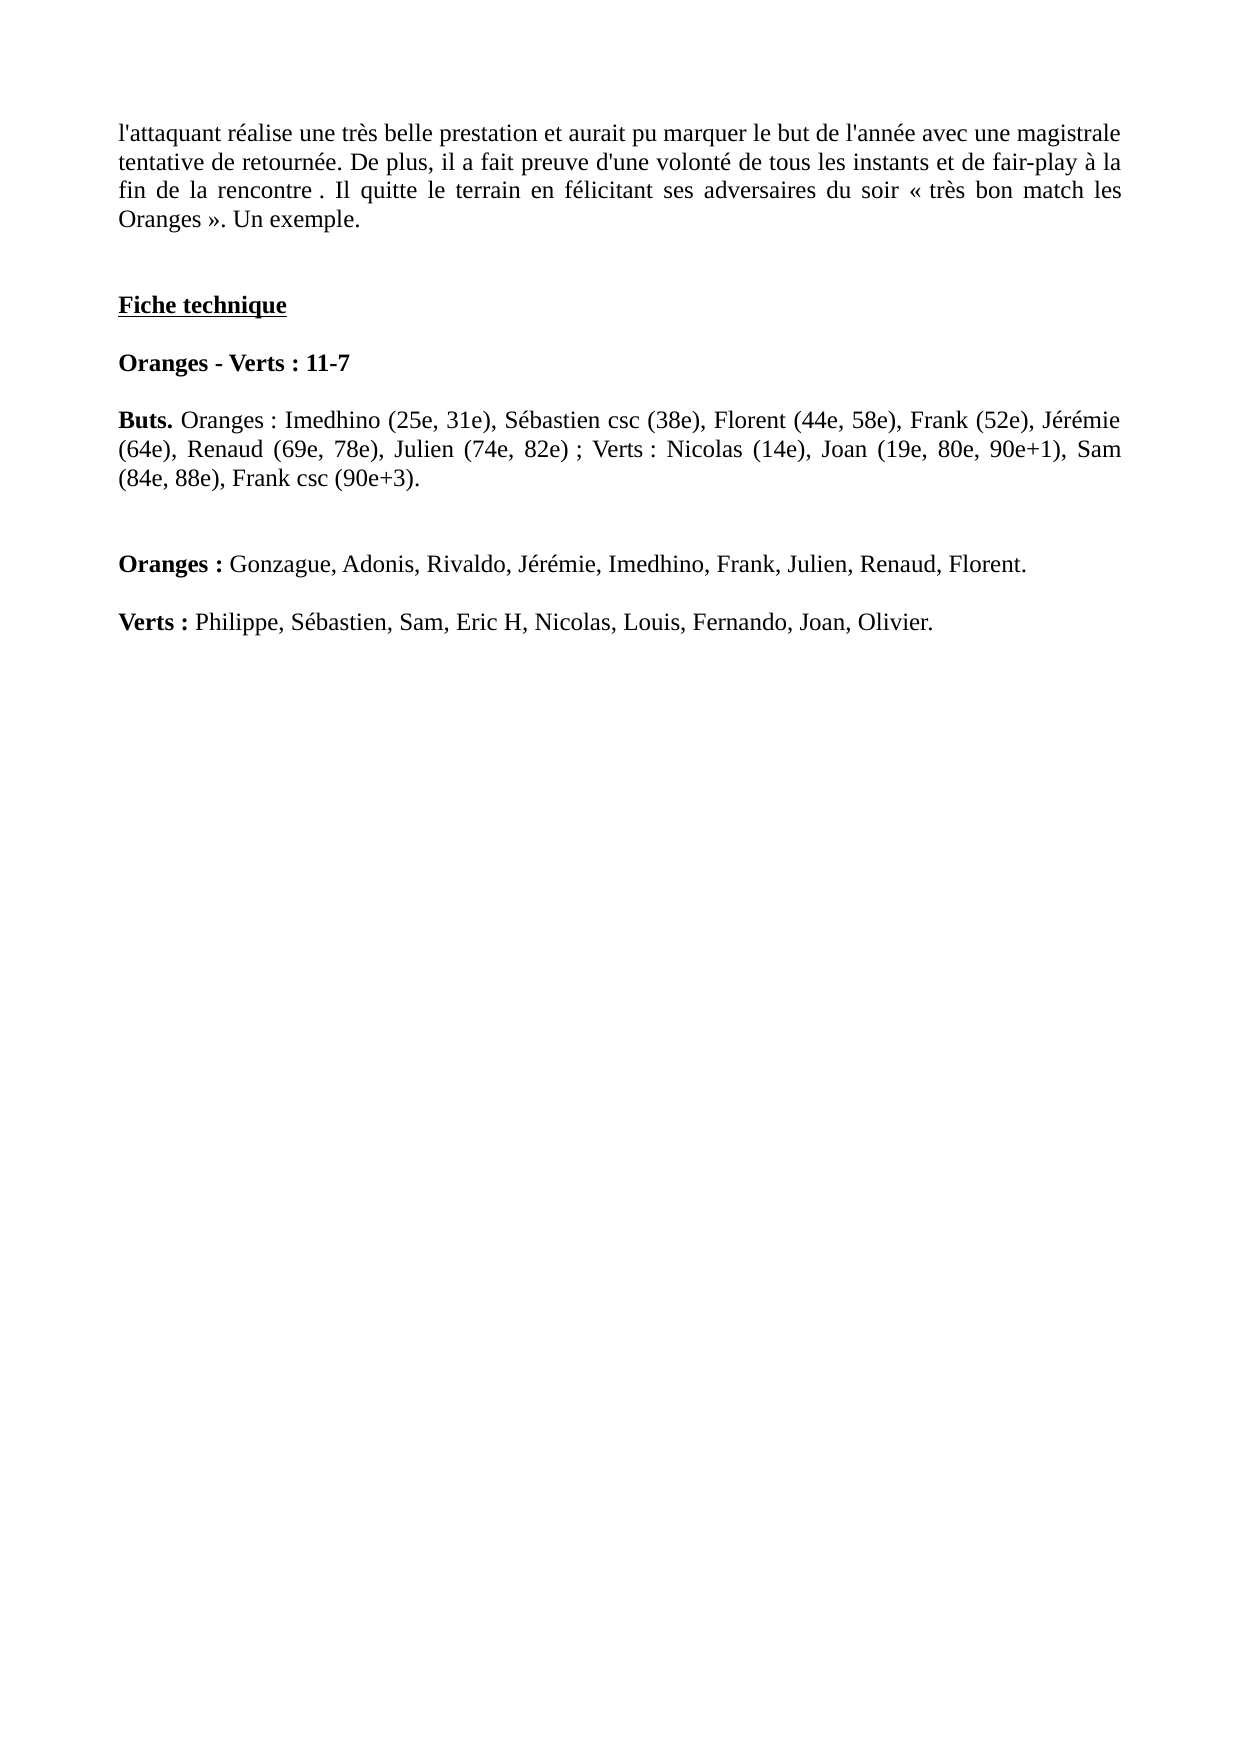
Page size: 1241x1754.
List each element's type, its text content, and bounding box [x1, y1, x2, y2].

text Fiche technique [118, 291, 1122, 319]
text Verts : Philippe, Sébastien, Sam, Eric H, Nicolas, Louis, Fernando, Joan, Olivier. [118, 607, 1122, 636]
text l'attaquant réalise une très belle prestation et aurait pu marquer le but de l'année avec une magistrale tentative de retournée. De plus, il a fait preuve d'une volonté de tous les instants et de fair-play à la fin de la rencontre . Il quitte le terrain en félicitant ses adversaires du soir « très bon match les Oranges ». Un exemple. [118, 118, 1122, 233]
text Oranges - Verts : 11-7 [118, 348, 1122, 377]
text Buts. Oranges : Imedhino (25e, 31e), Sébastien csc (38e), Florent (44e, 58e), Frank (52e), Jérémie (64e), Renaud (69e, 78e), Julien (74e, 82e) ; Verts : Nicolas (14e), Joan (19e, 80e, 90e+1), Sam (84e, 88e), Frank csc (90e+3). [118, 406, 1122, 492]
text Oranges : Gonzague, Adonis, Rivaldo, Jérémie, Imedhino, Frank, Julien, Renaud, Florent. [118, 549, 1122, 578]
